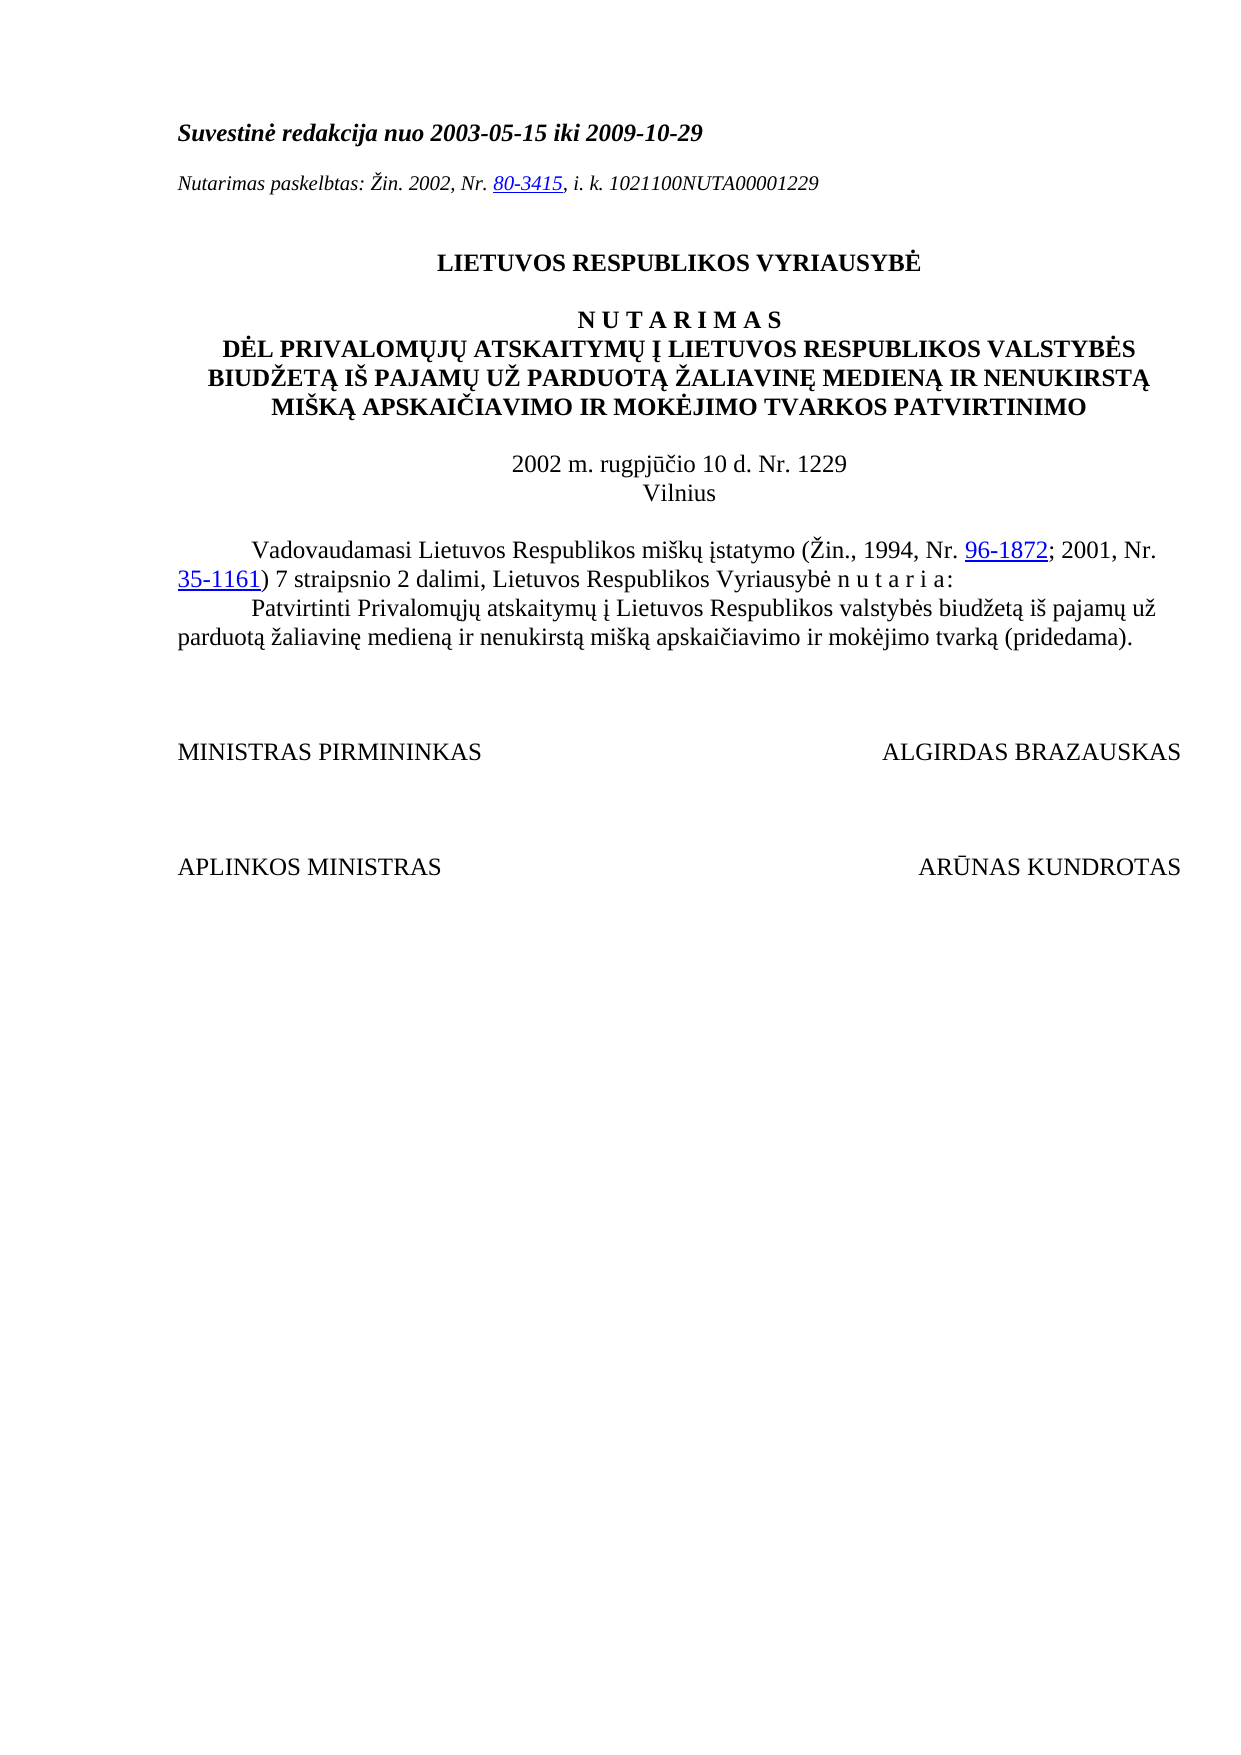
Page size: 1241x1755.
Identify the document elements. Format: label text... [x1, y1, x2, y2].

text 2002 m. rugpjūčio 10 d. Nr. 1229 [177, 449, 1181, 478]
text Nutarimas paskelbtas: Žin. 2002, Nr. 80-3415, i. k. 1021100NUTA00001229 [177, 171, 1181, 195]
text Suvestinė redakcija nuo 2003-05-15 iki 2009-10-29 [177, 118, 1181, 147]
text N U T A R I M A S [177, 305, 1181, 334]
text LIETUVOS RESPUBLIKOS VYRIAUSYBĖ [177, 248, 1181, 277]
text Patvirtinti Privalomųjų atskaitymų į Lietuvos Respublikos valstybės biudžetą iš pajamų už parduotą žaliavinę medieną ir nenukirstą mišką apskaičiavimo ir mokėjimo tvarką (pridedama). [177, 593, 1181, 650]
text Vadovaudamasi Lietuvos Respublikos miškų įstatymo (Žin., 1994, Nr. 96-1872; 2001, Nr. 35-1161) 7 straipsnio 2 dalimi, Lietuvos Respublikos Vyriausybė nutaria: [177, 535, 1181, 593]
text Vilnius [177, 478, 1181, 507]
text APLINKOS MINISTRAS ARŪNAS KUNDROTAS [177, 852, 1181, 880]
text MINISTRAS PIRMININKAS ALGIRDAS BRAZAUSKAS [177, 737, 1181, 765]
text DĖL PRIVALOMŲJŲ ATSKAITYMŲ Į LIETUVOS RESPUBLIKOS VALSTYBĖS BIUDŽETĄ IŠ PAJAMŲ UŽ PARDUOTĄ ŽALIAVINĘ MEDIENĄ IR NENUKIRSTĄ MIŠKĄ APSKAIČIAVIMO IR MOKĖJIMO TVARKOS PATVIRTINIMO [177, 334, 1181, 420]
